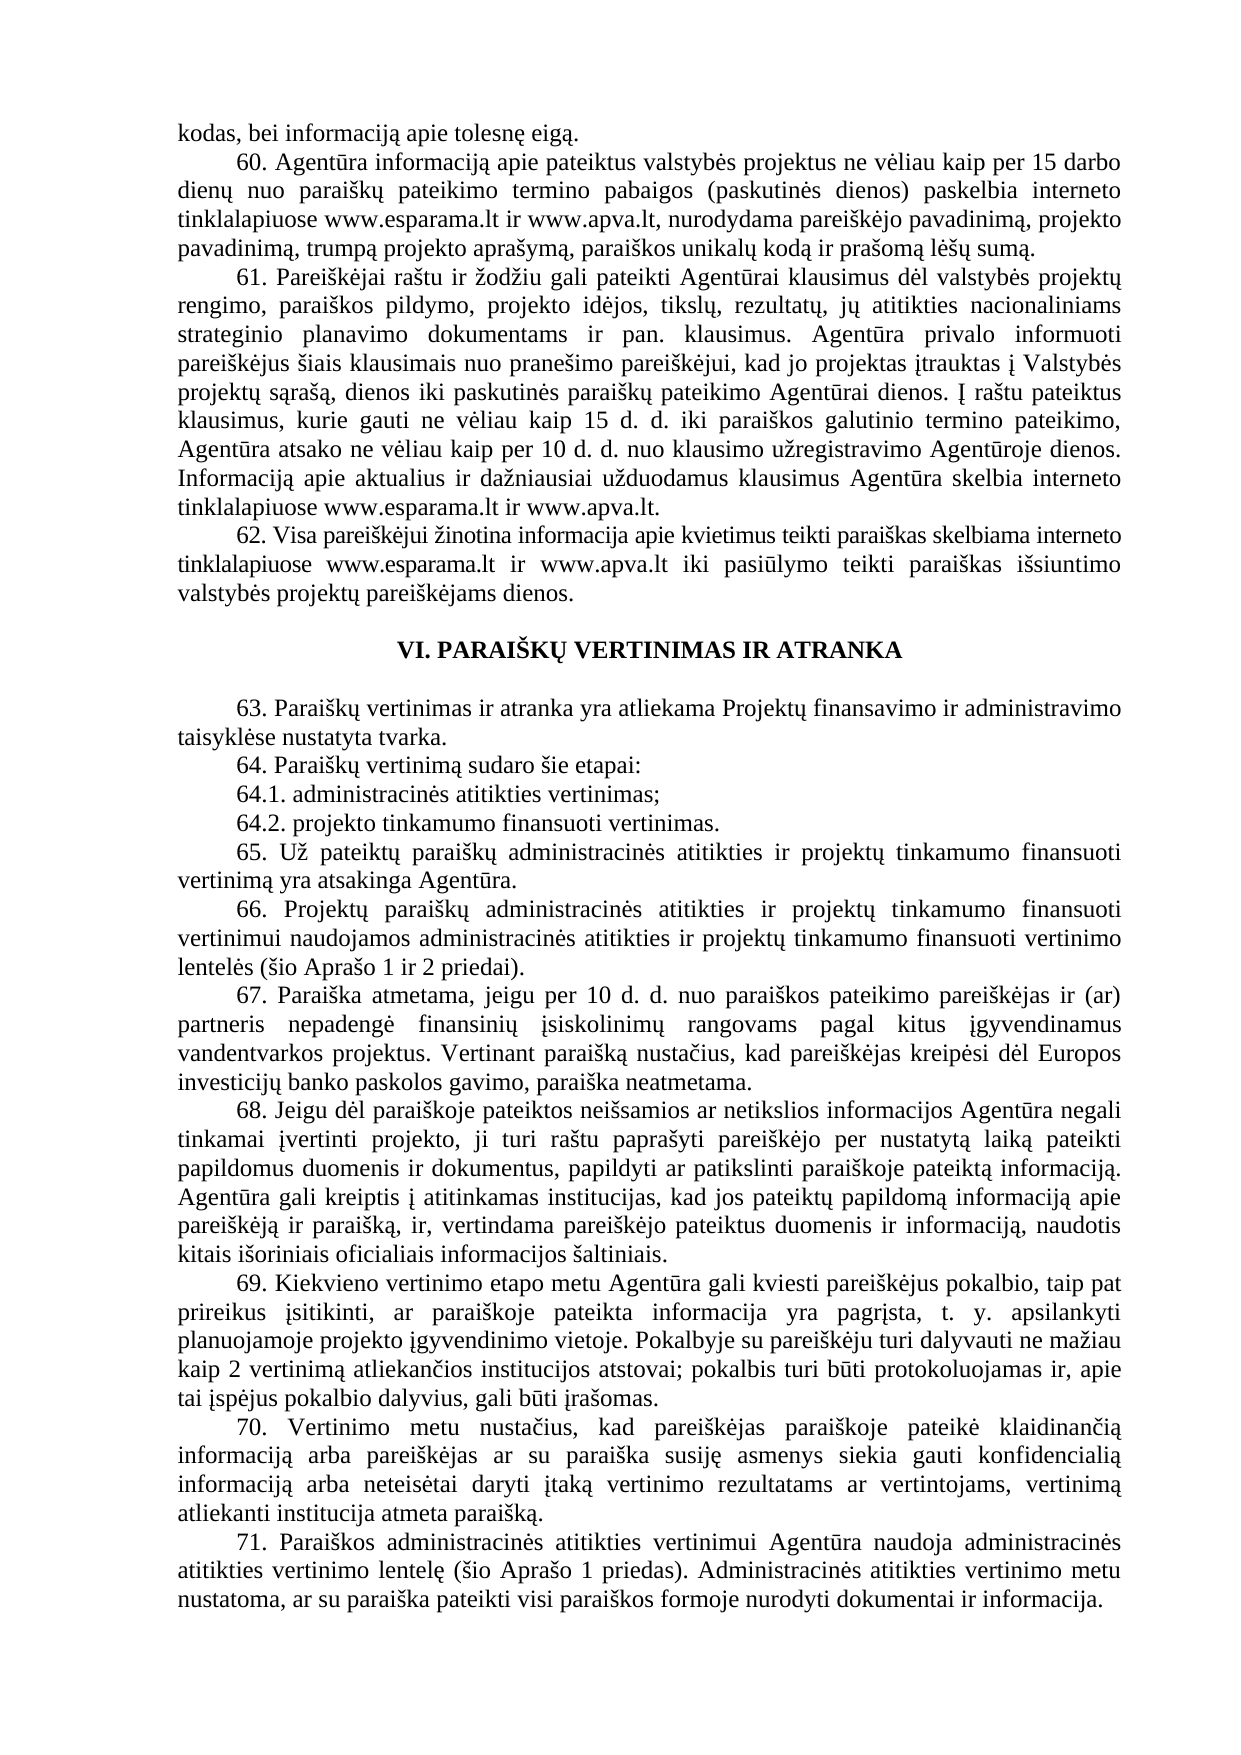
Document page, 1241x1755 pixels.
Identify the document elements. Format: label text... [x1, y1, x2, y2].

text VI. PARAIŠKŲ VERTINIMAS IR ATRANKA [177, 636, 1122, 664]
text kodas, bei informaciją apie tolesnę eigą. [177, 118, 1122, 147]
text 70. Vertinimo metu nustačius, kad pareiškėjas paraiškoje pateikė klaidinančią informaciją arba pareiškėjas ar su paraiška susiję asmenys siekia gauti konfidencialią informaciją arba neteisėtai daryti įtaką vertinimo rezultatams ar vertintojams, vertinimą atliekanti institucija atmeta paraišką. [177, 1412, 1122, 1527]
text 67. Paraiška atmetama, jeigu per 10 d. d. nuo paraiškos pateikimo pareiškėjas ir (ar) partneris nepadengė finansinių įsiskolinimų rangovams pagal kitus įgyvendinamus vandentvarkos projektus. Vertinant paraišką nustačius, kad pareiškėjas kreipėsi dėl Europos investicijų banko paskolos gavimo, paraiška neatmetama. [177, 981, 1122, 1096]
text 64.1. administracinės atitikties vertinimas; [177, 779, 1122, 808]
text 69. Kiekvieno vertinimo etapo metu Agentūra gali kviesti pareiškėjus pokalbio, taip pat prireikus įsitikinti, ar paraiškoje pateikta informacija yra pagrįsta, t. y. apsilankyti planuojamoje projekto įgyvendinimo vietoje. Pokalbyje su pareiškėju turi dalyvauti ne mažiau kaip 2 vertinimą atliekančios institucijos atstovai; pokalbis turi būti protokoluojamas ir, apie tai įspėjus pokalbio dalyvius, gali būti įrašomas. [177, 1268, 1122, 1412]
text 63. Paraiškų vertinimas ir atranka yra atliekama Projektų finansavimo ir administravimo taisyklėse nustatyta tvarka. [177, 693, 1122, 751]
text 71. Paraiškos administracinės atitikties vertinimui Agentūra naudoja administracinės atitikties vertinimo lentelę (šio Aprašo 1 priedas). Administracinės atitikties vertinimo metu nustatoma, ar su paraiška pateikti visi paraiškos formoje nurodyti dokumentai ir informacija. [177, 1527, 1122, 1613]
text 62. Visa pareiškėjui žinotina informacija apie kvietimus teikti paraiškas skelbiama interneto tinklalapiuose www.esparama.lt ir www.apva.lt iki pasiūlymo teikti paraiškas išsiuntimo valstybės projektų pareiškėjams dienos. [177, 521, 1122, 607]
text 65. Už pateiktų paraiškų administracinės atitikties ir projektų tinkamumo finansuoti vertinimą yra atsakinga Agentūra. [177, 837, 1122, 894]
text 60. Agentūra informaciją apie pateiktus valstybės projektus ne vėliau kaip per 15 darbo dienų nuo paraiškų pateikimo termino pabaigos (paskutinės dienos) paskelbia interneto tinklalapiuose www.esparama.lt ir www.apva.lt, nurodydama pareiškėjo pavadinimą, projekto pavadinimą, trumpą projekto aprašymą, paraiškos unikalų kodą ir prašomą lėšų sumą. [177, 147, 1122, 262]
text 61. Pareiškėjai raštu ir žodžiu gali pateikti Agentūrai klausimus dėl valstybės projektų rengimo, paraiškos pildymo, projekto idėjos, tikslų, rezultatų, jų atitikties nacionaliniams strateginio planavimo dokumentams ir pan. klausimus. Agentūra privalo informuoti pareiškėjus šiais klausimais nuo pranešimo pareiškėjui, kad jo projektas įtrauktas į Valstybės projektų sąrašą, dienos iki paskutinės paraiškų pateikimo Agentūrai dienos. Į raštu pateiktus klausimus, kurie gauti ne vėliau kaip 15 d. d. iki paraiškos galutinio termino pateikimo, Agentūra atsako ne vėliau kaip per 10 d. d. nuo klausimo užregistravimo Agentūroje dienos. Informaciją apie aktualius ir dažniausiai užduodamus klausimus Agentūra skelbia interneto tinklalapiuose www.esparama.lt ir www.apva.lt. [177, 262, 1122, 521]
text 66. Projektų paraiškų administracinės atitikties ir projektų tinkamumo finansuoti vertinimui naudojamos administracinės atitikties ir projektų tinkamumo finansuoti vertinimo lentelės (šio Aprašo 1 ir 2 priedai). [177, 894, 1122, 981]
text 68. Jeigu dėl paraiškoje pateiktos neišsamios ar netikslios informacijos Agentūra negali tinkamai įvertinti projekto, ji turi raštu paprašyti pareiškėjo per nustatytą laiką pateikti papildomus duomenis ir dokumentus, papildyti ar patikslinti paraiškoje pateiktą informaciją. Agentūra gali kreiptis į atitinkamas institucijas, kad jos pateiktų papildomą informaciją apie pareiškėją ir paraišką, ir, vertindama pareiškėjo pateiktus duomenis ir informaciją, naudotis kitais išoriniais oficialiais informacijos šaltiniais. [177, 1096, 1122, 1268]
text 64. Paraiškų vertinimą sudaro šie etapai: [177, 751, 1122, 779]
text 64.2. projekto tinkamumo finansuoti vertinimas. [177, 808, 1122, 837]
